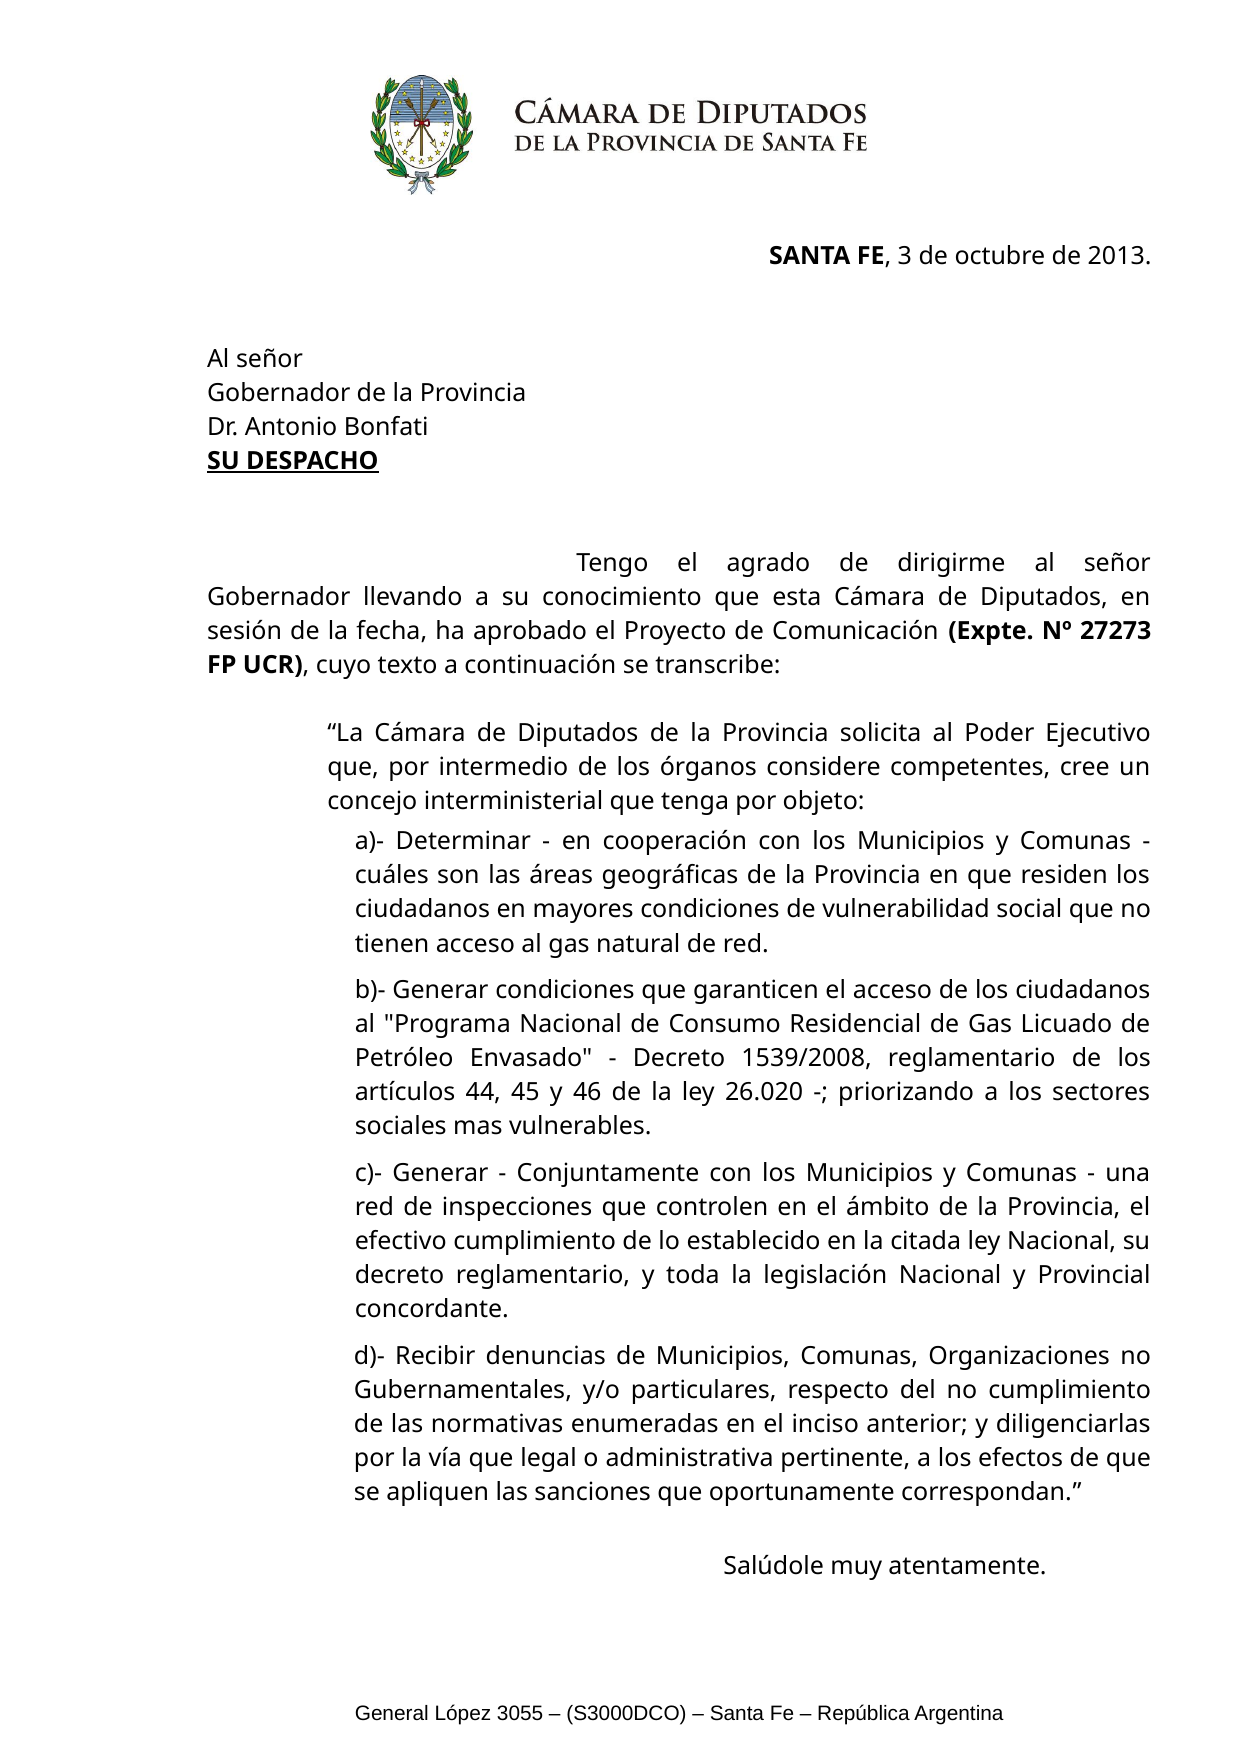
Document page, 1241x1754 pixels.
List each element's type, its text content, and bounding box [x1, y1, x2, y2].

text “La Cámara de Diputados de la Provincia solicita al Poder Ejecutivo que, por intermedio de los órganos considere competentes, cree un concejo interministerial que tenga por objeto: [327, 715, 1152, 817]
text Salúdole muy atentamente. [649, 1548, 1152, 1582]
text Gobernador de la Provincia [207, 374, 1152, 408]
text d)- Recibir denuncias de Municipios, Comunas, Organizaciones no Gubernamentales, y/o particulares, respecto del no cumplimiento de las normativas enumeradas en el inciso anterior; y diligenciarlas por la vía que legal o administrativa pertinente, a los efectos de que se apliquen las sanciones que oportunamente correspondan.” [354, 1337, 1152, 1508]
text c)- Generar - Conjuntamente con los Municipios y Comunas - una red de inspecciones que controlen en el ámbito de la Provincia, el efectivo cumplimiento de lo establecido en la citada ley Nacional, su decreto reglamentario, y toda la legislación Nacional y Provincial concordante. [354, 1154, 1152, 1325]
text a)- Determinar - en cooperación con los Municipios y Comunas - cuáles son las áreas geográficas de la Provincia en que residen los ciudadanos en mayores condiciones de vulnerabilidad social que no tienen acceso al gas natural de red. [354, 823, 1152, 959]
text Dr. Antonio Bonfati [207, 408, 1152, 442]
text Tengo el agrado de dirigirme al señor Gobernador llevando a su conocimiento que esta Cámara de Diputados, en sesión de la fecha, ha aprobado el Proyecto de Comunicación (Expte. Nº 27273 FP UCR), cuyo texto a continuación se transcribe: [207, 544, 1152, 681]
picture [370, 75, 867, 199]
text SANTA FE, 3 de octubre de 2013. [207, 238, 1152, 272]
text SU DESPACHO [207, 442, 1152, 476]
text b)- Generar condiciones que garanticen el acceso de los ciudadanos al "Programa Nacional de Consumo Residencial de Gas Licuado de Petróleo Envasado" - Decreto 1539/2008, reglamentario de los artículos 44, 45 y 46 de la ley 26.020 -; priorizando a los sectores sociales mas vulnerables. [354, 972, 1152, 1142]
text Al señor [207, 340, 1152, 374]
